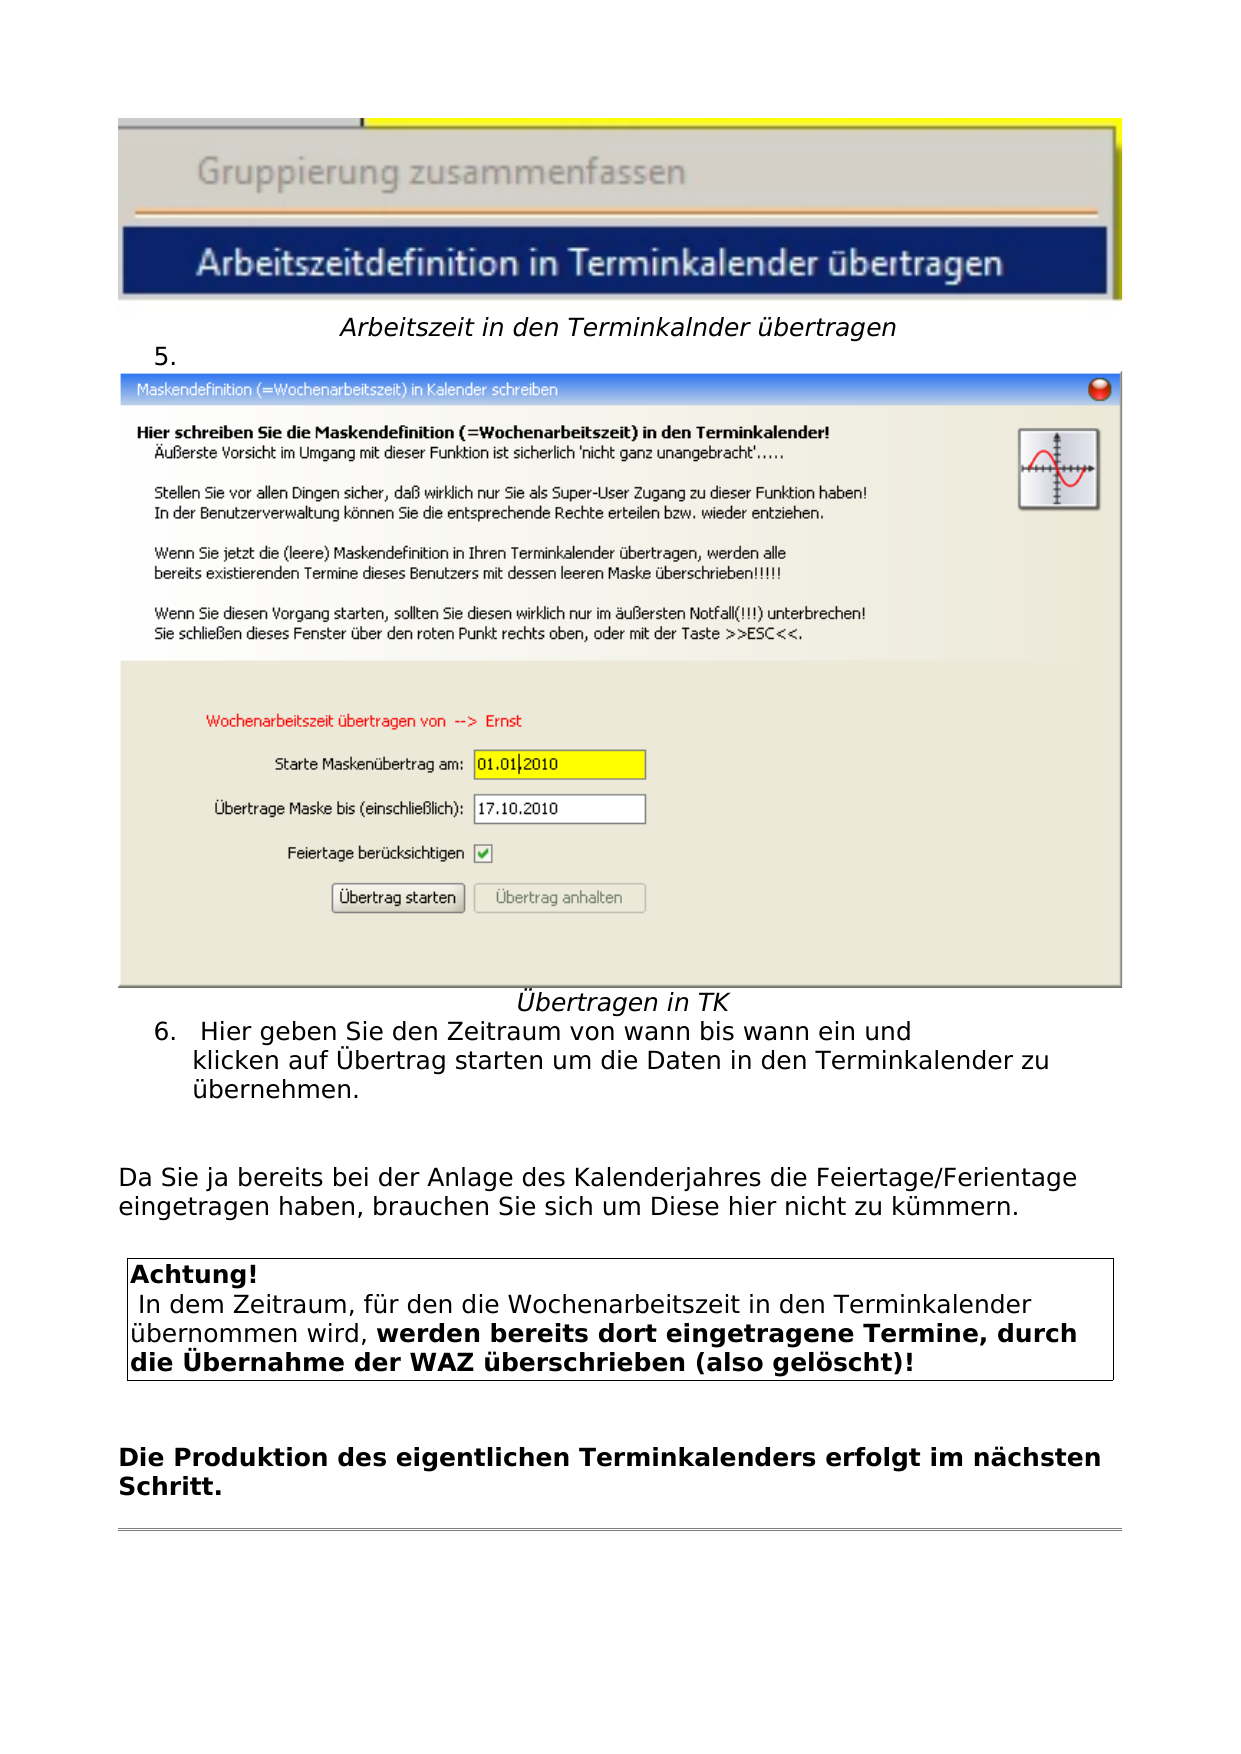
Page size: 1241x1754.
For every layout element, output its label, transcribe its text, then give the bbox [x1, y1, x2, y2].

table_header Achtung! In dem Zeitraum, für den die Wochenarbeitszeit in den Terminkalender übernommen wird, werden bereits dort eingetragene Termine, durch die Übernahme der WAZ überschrieben (also gelöscht)! [128, 1259, 1113, 1380]
list Hier geben Sie den Zeitraum von wann bis wann ein und klicken auf Übertrag starten um die Daten in den Terminkalender zu übernehmen. [177, 1017, 1122, 1134]
text Die Produktion des eigentlichen Terminkalenders erfolgt im nächsten Schritt. [118, 1443, 1122, 1501]
list Arbeitszeit in den Terminkalnder übertragen [118, 313, 1122, 342]
picture [118, 371, 1123, 988]
picture [118, 118, 1123, 313]
list Übertragen in TK [118, 988, 1122, 1017]
text Da Sie ja bereits bei der Anlage des Kalenderjahres die Feiertage/Ferientage eingetragen haben, brauchen Sie sich um Diese hier nicht zu kümmern. [118, 1163, 1122, 1221]
